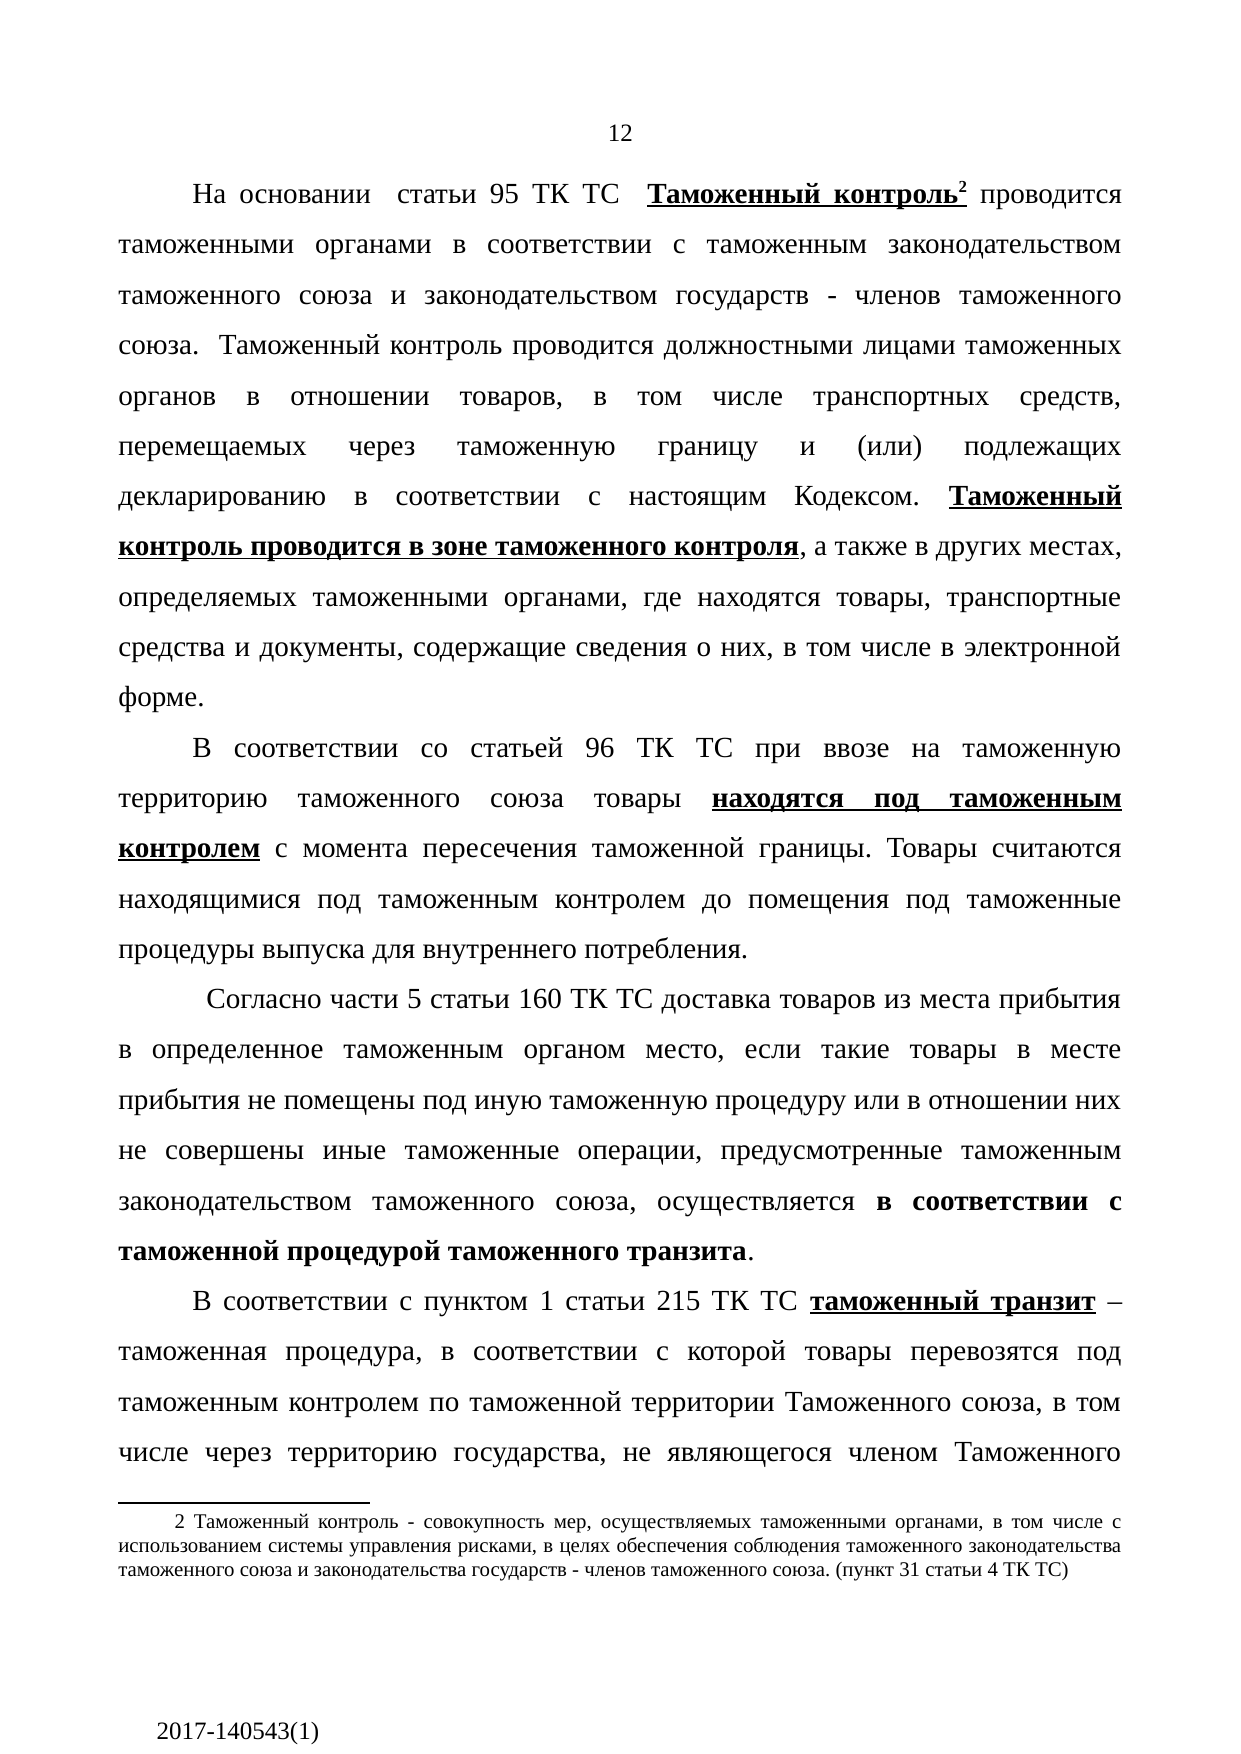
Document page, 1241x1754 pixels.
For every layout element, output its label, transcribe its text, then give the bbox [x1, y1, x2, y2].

text На основании статьи 95 ТК ТС Таможенный контроль проводится таможенными органами в соответствии с таможенным законодательством таможенного союза и законодательством государств - членов таможенного союза. Таможенный контроль проводится должностными лицами таможенных органов в отношении товаров, в том числе транспортных средств, перемещаемых через таможенную границу и (или) подлежащих декларированию в соответствии с настоящим Кодексом. Таможенный контроль проводится в зоне таможенного контроля, а также в других местах, определяемых таможенными органами, где находятся товары, транспортные средства и документы, содержащие сведения о них, в том числе в электронной форме. [118, 176, 1122, 713]
text В соответствии с пунктом 1 статьи 215 ТК ТС таможенный транзит – таможенная процедура, в соответствии с которой товары перевозятся под таможенным контролем по таможенной территории Таможенного союза, в том числе через территорию государства, не являющегося членом Таможенного [118, 1283, 1122, 1468]
text В соответствии со статьей 96 ТК ТС при ввозе на таможенную территорию таможенного союза товары находятся под таможенным контролем с момента пересечения таможенной границы. Товары считаются находящимися под таможенным контролем до помещения под таможенные процедуры выпуска для внутреннего потребления. [118, 730, 1122, 964]
text Согласно части 5 статьи 160 ТК ТС доставка товаров из места прибытия в определенное таможенным органом место, если такие товары в месте прибытия не помещены под иную таможенную процедуру или в отношении них не совершены иные таможенные операции, предусмотренные таможенным законодательством таможенного союза, осуществляется в соответствии с таможенной процедурой таможенного транзита. [118, 981, 1122, 1266]
text Таможенный контроль - совокупность мер, осуществляемых таможенными органами, в том числе с использованием системы управления рисками, в целях обеспечения соблюдения таможенного законодательства таможенного союза и законодательства государств - членов таможенного союза. (пункт 31 статьи 4 ТК ТС) [118, 1509, 1122, 1581]
